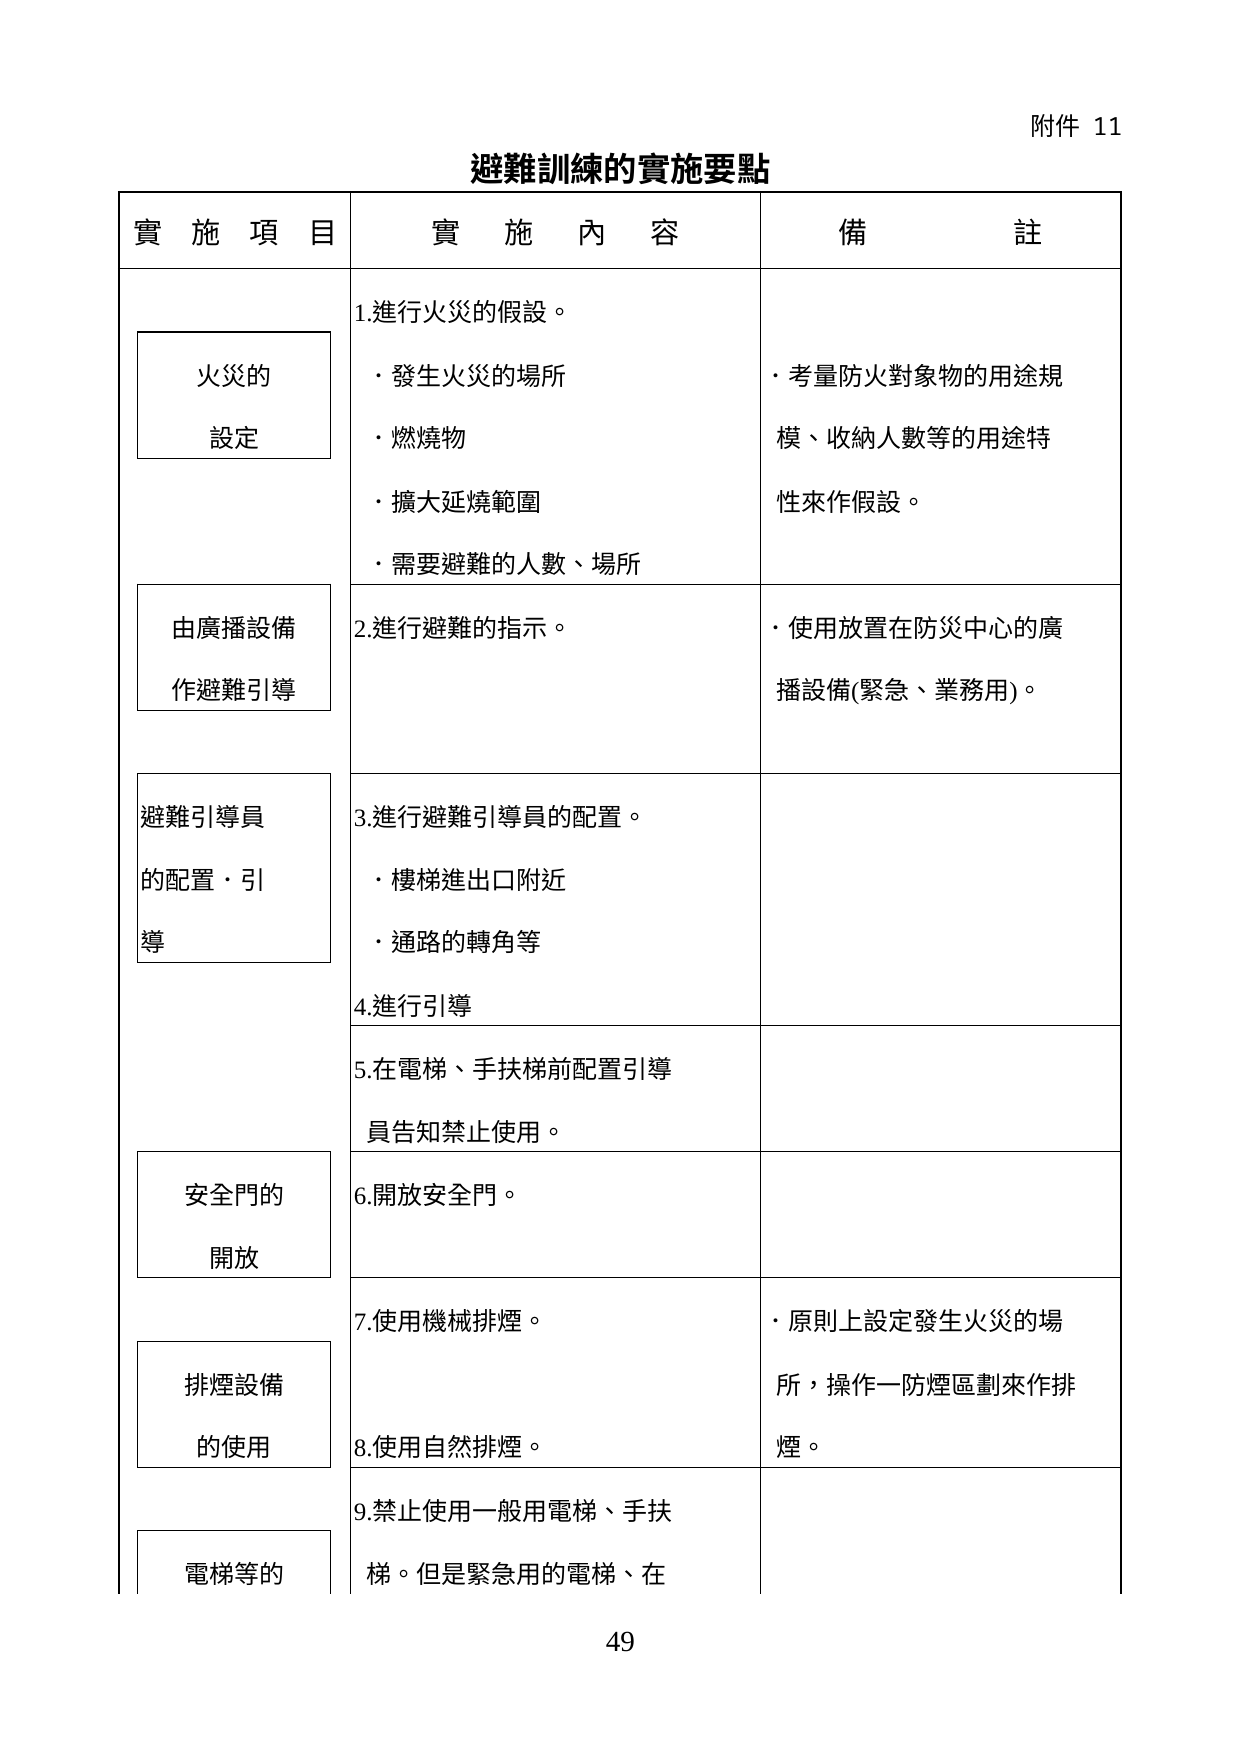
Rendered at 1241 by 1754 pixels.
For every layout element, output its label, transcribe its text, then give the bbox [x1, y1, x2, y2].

table_cell 1.進行火災的假設。 [351, 269, 760, 331]
table_header 實 施 內 容 [351, 193, 760, 268]
table_cell [351, 1215, 760, 1277]
table_cell 的使用 [138, 1404, 330, 1467]
table_cell [331, 1530, 350, 1594]
table_cell 所，操作一防煙區劃來作排 [761, 1341, 1120, 1404]
table_cell [761, 1152, 1120, 1215]
table_cell [761, 1468, 1120, 1530]
table_cell [120, 1341, 137, 1404]
table_cell [138, 1468, 331, 1530]
table_cell [761, 1026, 1120, 1089]
table_cell [120, 1530, 137, 1594]
table_cell [351, 1341, 760, 1404]
table_cell 7.使用機械排煙。 [351, 1278, 760, 1341]
table_cell [120, 710, 138, 773]
table_cell 火災的 [138, 333, 330, 395]
table_cell [138, 269, 331, 331]
table_cell 電梯等的 [138, 1531, 330, 1594]
table_cell [331, 962, 350, 1025]
table_cell 模、收納人數等的用途特 [761, 395, 1120, 457]
table_cell [761, 1530, 1120, 1594]
table_cell [331, 647, 350, 709]
subtitle 避難訓練的實施要點 [118, 143, 1122, 191]
table_cell [138, 1278, 331, 1341]
table_cell [120, 837, 137, 899]
table_cell 排煙設備 [138, 1342, 330, 1404]
table_cell [351, 647, 760, 709]
table_cell [120, 584, 137, 647]
table_header 實 施 項 目 [120, 193, 350, 268]
table_cell 員告知禁止使用。 [351, 1089, 760, 1151]
table_cell [120, 899, 137, 962]
table_cell ．通路的轉角等 [351, 899, 760, 962]
table_cell 性來作假設。 [761, 458, 1120, 521]
table_cell ．考量防火對象物的用途規 [761, 331, 1120, 395]
table_cell 梯。但是緊急用的電梯、在 [351, 1530, 760, 1594]
table_cell [120, 1215, 137, 1277]
table_cell ．擴大延燒範圍 [351, 458, 760, 521]
table_cell ．需要避難的人數、場所 [351, 521, 760, 583]
table_cell 作避難引導 [138, 647, 330, 709]
table_cell [761, 521, 1120, 583]
table_cell [331, 710, 350, 773]
table_cell [761, 1089, 1120, 1151]
table_cell [120, 458, 138, 521]
table_cell ．樓梯進出口附近 [351, 837, 760, 899]
table_cell [331, 1089, 350, 1151]
table_cell 9.禁止使用一般用電梯、手扶 [351, 1468, 760, 1530]
table_cell 4.進行引導 [351, 962, 760, 1025]
table_cell [120, 1467, 138, 1530]
table_cell [120, 1025, 138, 1089]
table_cell 3.進行避難引導員的配置。 [351, 774, 760, 837]
table_cell [761, 1215, 1120, 1277]
table_cell [331, 837, 350, 899]
table_cell 導 [138, 899, 330, 962]
table_cell [120, 269, 138, 331]
table_cell [120, 1404, 137, 1467]
table_cell 5.在電梯、手扶梯前配置引導 [351, 1026, 760, 1089]
table_cell 煙。 [761, 1404, 1120, 1467]
table_cell [331, 521, 350, 583]
table_cell ．使用放置在防災中心的廣 [761, 585, 1120, 647]
table_cell [120, 331, 137, 395]
table_cell [120, 521, 138, 583]
table_cell [761, 899, 1120, 962]
table_cell 由廣播設備 [138, 585, 330, 647]
table_cell 8.使用自然排煙。 [351, 1404, 760, 1467]
table_cell [120, 962, 138, 1025]
table_cell [761, 269, 1120, 331]
table_cell [120, 773, 137, 837]
table_cell 設定 [138, 395, 330, 457]
table_cell [331, 1467, 350, 1530]
table_cell [120, 1151, 137, 1215]
table_cell [138, 711, 331, 773]
table_cell [351, 710, 760, 773]
table_cell [331, 1215, 350, 1277]
table_cell [761, 837, 1120, 899]
table_cell 避難引導員 [138, 774, 330, 837]
table_cell [331, 1341, 350, 1404]
table_cell [138, 1089, 331, 1151]
table_cell [331, 269, 350, 331]
text 附件 11 [118, 106, 1122, 143]
table_cell [331, 1277, 350, 1341]
table_cell [120, 1277, 138, 1341]
table_header 備 註 [761, 193, 1120, 268]
table_cell [331, 395, 350, 457]
table_cell [331, 331, 350, 395]
table_cell [120, 1089, 138, 1151]
table_cell 播設備(緊急、業務用)。 [761, 647, 1120, 709]
table_cell [120, 395, 137, 457]
table_cell 的配置．引 [138, 837, 330, 899]
table_cell [331, 1404, 350, 1467]
table_cell [331, 458, 350, 521]
table_cell [138, 1025, 331, 1089]
table_cell ．原則上設定發生火災的場 [761, 1278, 1120, 1341]
table_cell [138, 521, 331, 583]
table_cell 6.開放安全門。 [351, 1152, 760, 1215]
table_cell [331, 584, 350, 647]
table_cell ．發生火災的場所 [351, 331, 760, 395]
table_cell [331, 773, 350, 837]
table_cell [331, 1025, 350, 1089]
table_cell [331, 899, 350, 962]
table_cell 2.進行避難的指示。 [351, 585, 760, 647]
table_cell [331, 1151, 350, 1215]
table_cell ．燃燒物 [351, 395, 760, 457]
table_cell [138, 459, 331, 521]
table_cell 安全門的 [138, 1152, 330, 1215]
table_cell [761, 774, 1120, 837]
table_cell [761, 710, 1120, 773]
table_cell [761, 962, 1120, 1025]
table_cell 開放 [138, 1215, 330, 1277]
table_cell [138, 963, 331, 1025]
table_cell [120, 647, 137, 709]
